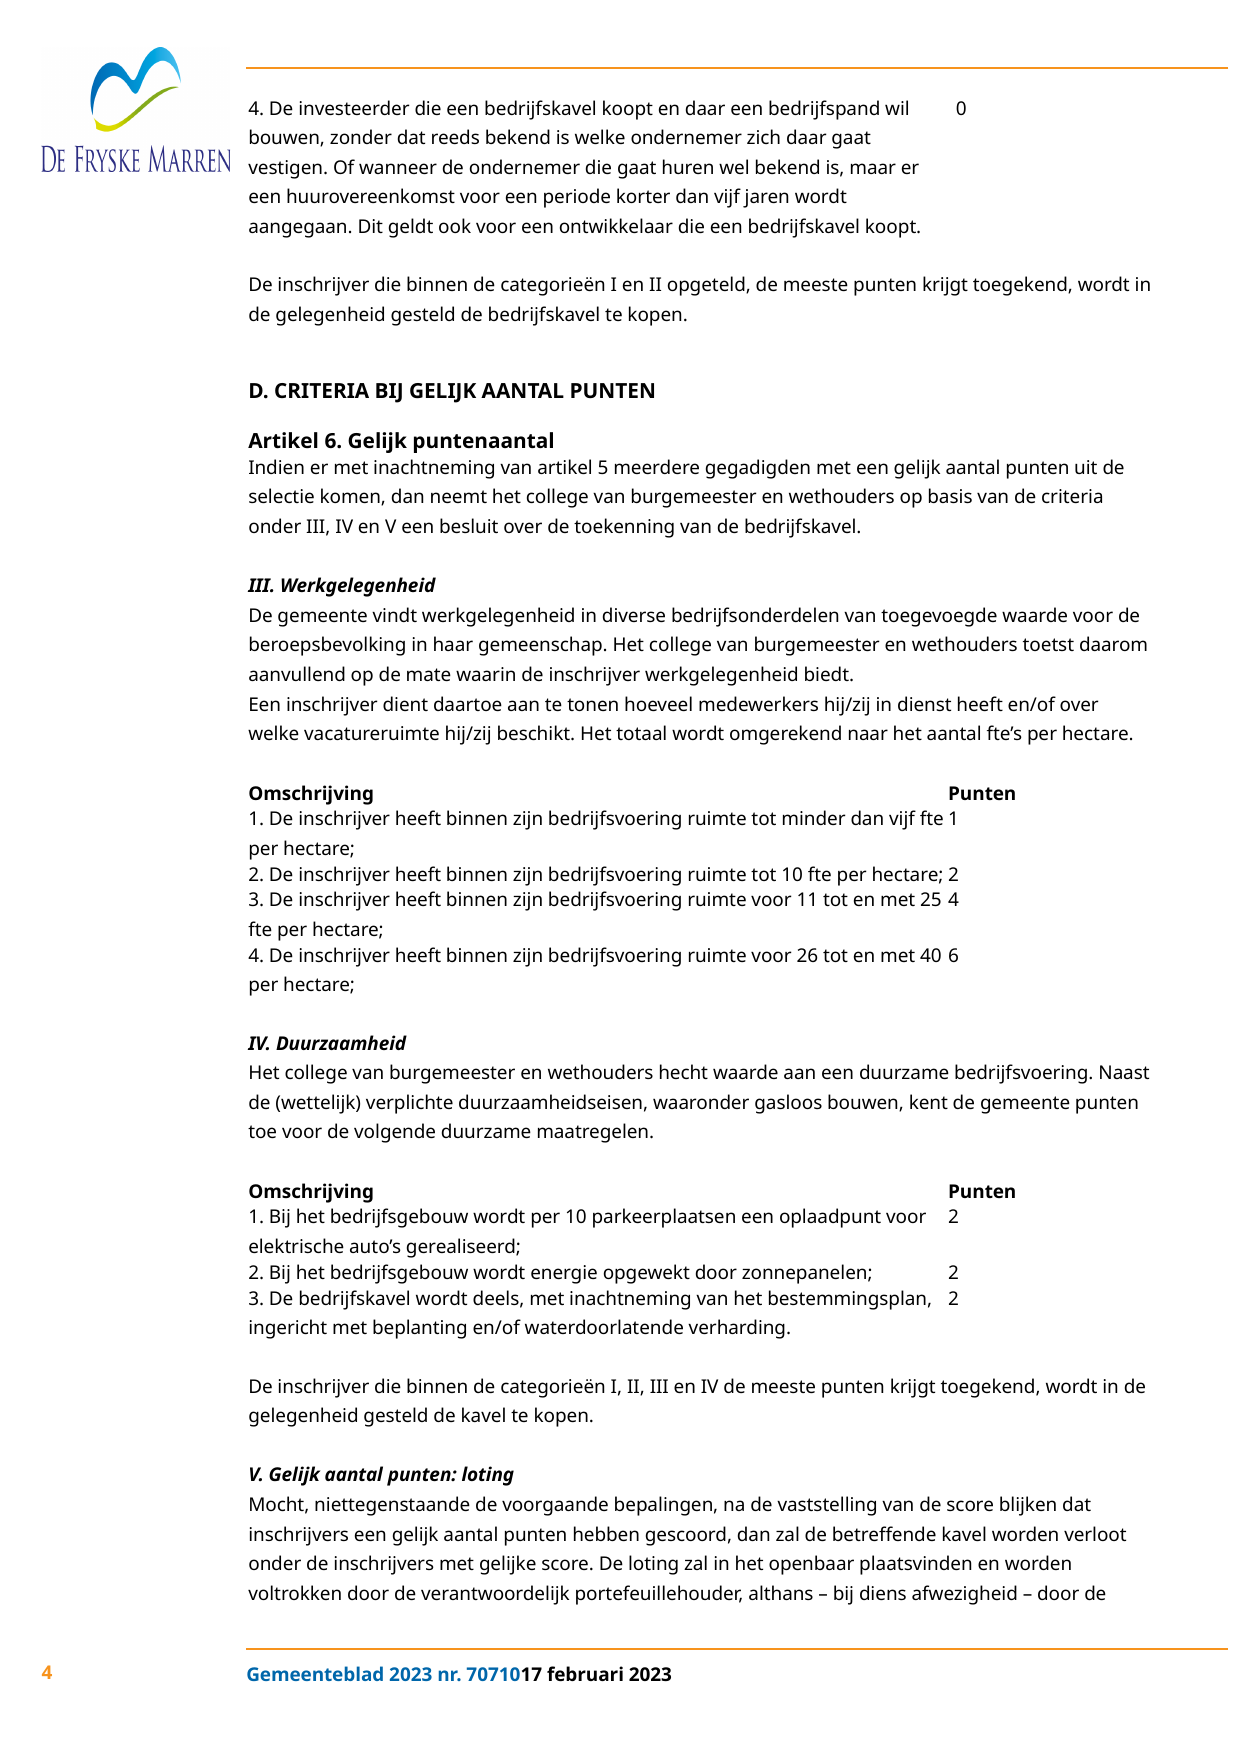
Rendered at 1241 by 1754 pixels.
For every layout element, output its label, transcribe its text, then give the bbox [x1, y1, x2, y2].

table_cell 0 [956, 95, 1152, 239]
text De inschrijver die binnen de categorieën I, II, III en IV de meeste punten krijgt toegekend, wordt in de gelegenheid gesteld de kavel te kopen. [248, 1373, 1152, 1428]
text Artikel 6. Gelijk puntenaantal [248, 426, 1152, 454]
text Indien er met inachtneming van artikel 5 meerdere gegadigden met een gelijk aantal punten uit de selectie komen, dan neemt het college van burgemeester en wethouders op basis van de criteria onder III, IV en V een besluit over de toekenning van de bedrijfskavel. [248, 454, 1152, 539]
table_header Omschrijving [248, 780, 948, 805]
text IV. Duurzaamheid [248, 1030, 1152, 1056]
text Mocht, niettegenstaande de voorgaande bepalingen, na de vaststelling van de score blijken dat inschrijvers een gelijk aantal punten hebben gescoord, dan zal de betreffende kavel worden verloot onder de inschrijvers met gelijke score. De loting zal in het openbaar plaatsvinden en worden voltrokken door de verantwoordelijk portefeuillehouder, althans – bij diens afwezigheid – door de [248, 1491, 1152, 1606]
text D. CRITERIA BIJ GELIJK AANTAL PUNTEN [248, 376, 1152, 405]
table_cell 2 [948, 861, 1152, 886]
text Het college van burgemeester en wethouders hecht waarde aan een duurzame bedrijfsvoering. Naast de (wettelijk) verplichte duurzaamheidseisen, waaronder gasloos bouwen, kent de gemeente punten toe voor de volgende duurzame maatregelen. [248, 1059, 1152, 1144]
table_cell 3. De bedrijfskavel wordt deels, met inachtneming van het bestemmingsplan, ingericht met beplanting en/of waterdoorlatende verharding. [248, 1285, 948, 1340]
table_cell 1 [948, 805, 1152, 861]
table_cell 2. Bij het bedrijfsgebouw wordt energie opgewekt door zonnepanelen; [248, 1259, 948, 1285]
table_cell 2 [948, 1204, 1152, 1259]
table_cell 2. De inschrijver heeft binnen zijn bedrijfsvoering ruimte tot 10 fte per hectare; [248, 861, 948, 886]
table_cell 6 [948, 942, 1152, 997]
table_header Omschrijving [248, 1178, 948, 1204]
table_cell 1. Bij het bedrijfsgebouw wordt per 10 parkeerplaatsen een oplaadpunt voor elektrische auto’s gerealiseerd; [248, 1204, 948, 1259]
picture [41, 47, 231, 172]
text Een inschrijver dient daartoe aan te tonen hoeveel medewerkers hij/zij in dienst heeft en/of over welke vacatureruimte hij/zij beschikt. Het totaal wordt omgerekend naar het aantal fte’s per hectare. [248, 691, 1152, 746]
table_cell 4. De investeerder die een bedrijfskavel koopt en daar een bedrijfspand wil bouwen, zonder dat reeds bekend is welke ondernemer zich daar gaat vestigen. Of wanneer de ondernemer die gaat huren wel bekend is, maar er een huurovereenkomst voor een periode korter dan vijf jaren wordt aangegaan. Dit geldt ook voor een ontwikkelaar die een bedrijfskavel koopt. [248, 95, 956, 239]
table_cell 3. De inschrijver heeft binnen zijn bedrijfsvoering ruimte voor 11 tot en met 25 fte per hectare; [248, 886, 948, 942]
table_cell 2 [948, 1285, 1152, 1340]
table_cell 2 [948, 1259, 1152, 1285]
table_cell 4. De inschrijver heeft binnen zijn bedrijfsvoering ruimte voor 26 tot en met 40 per hectare; [248, 942, 948, 997]
text III. Werkgelegenheid [248, 572, 1152, 598]
text De inschrijver die binnen de categorieën I en II opgeteld, de meeste punten krijgt toegekend, wordt in de gelegenheid gesteld de bedrijfskavel te kopen. [248, 272, 1152, 327]
table_header Punten [948, 1178, 1152, 1204]
text V. Gelijk aantal punten: loting [248, 1462, 1152, 1487]
text De gemeente vindt werkgelegenheid in diverse bedrijfsonderdelen van toegevoegde waarde voor de beroepsbevolking in haar gemeenschap. Het college van burgemeester en wethouders toetst daarom aanvullend op de mate waarin de inschrijver werkgelegenheid biedt. [248, 602, 1152, 687]
table_header Punten [948, 780, 1152, 805]
table_cell 4 [948, 886, 1152, 942]
table_cell 1. De inschrijver heeft binnen zijn bedrijfsvoering ruimte tot minder dan vijf fte per hectare; [248, 805, 948, 861]
